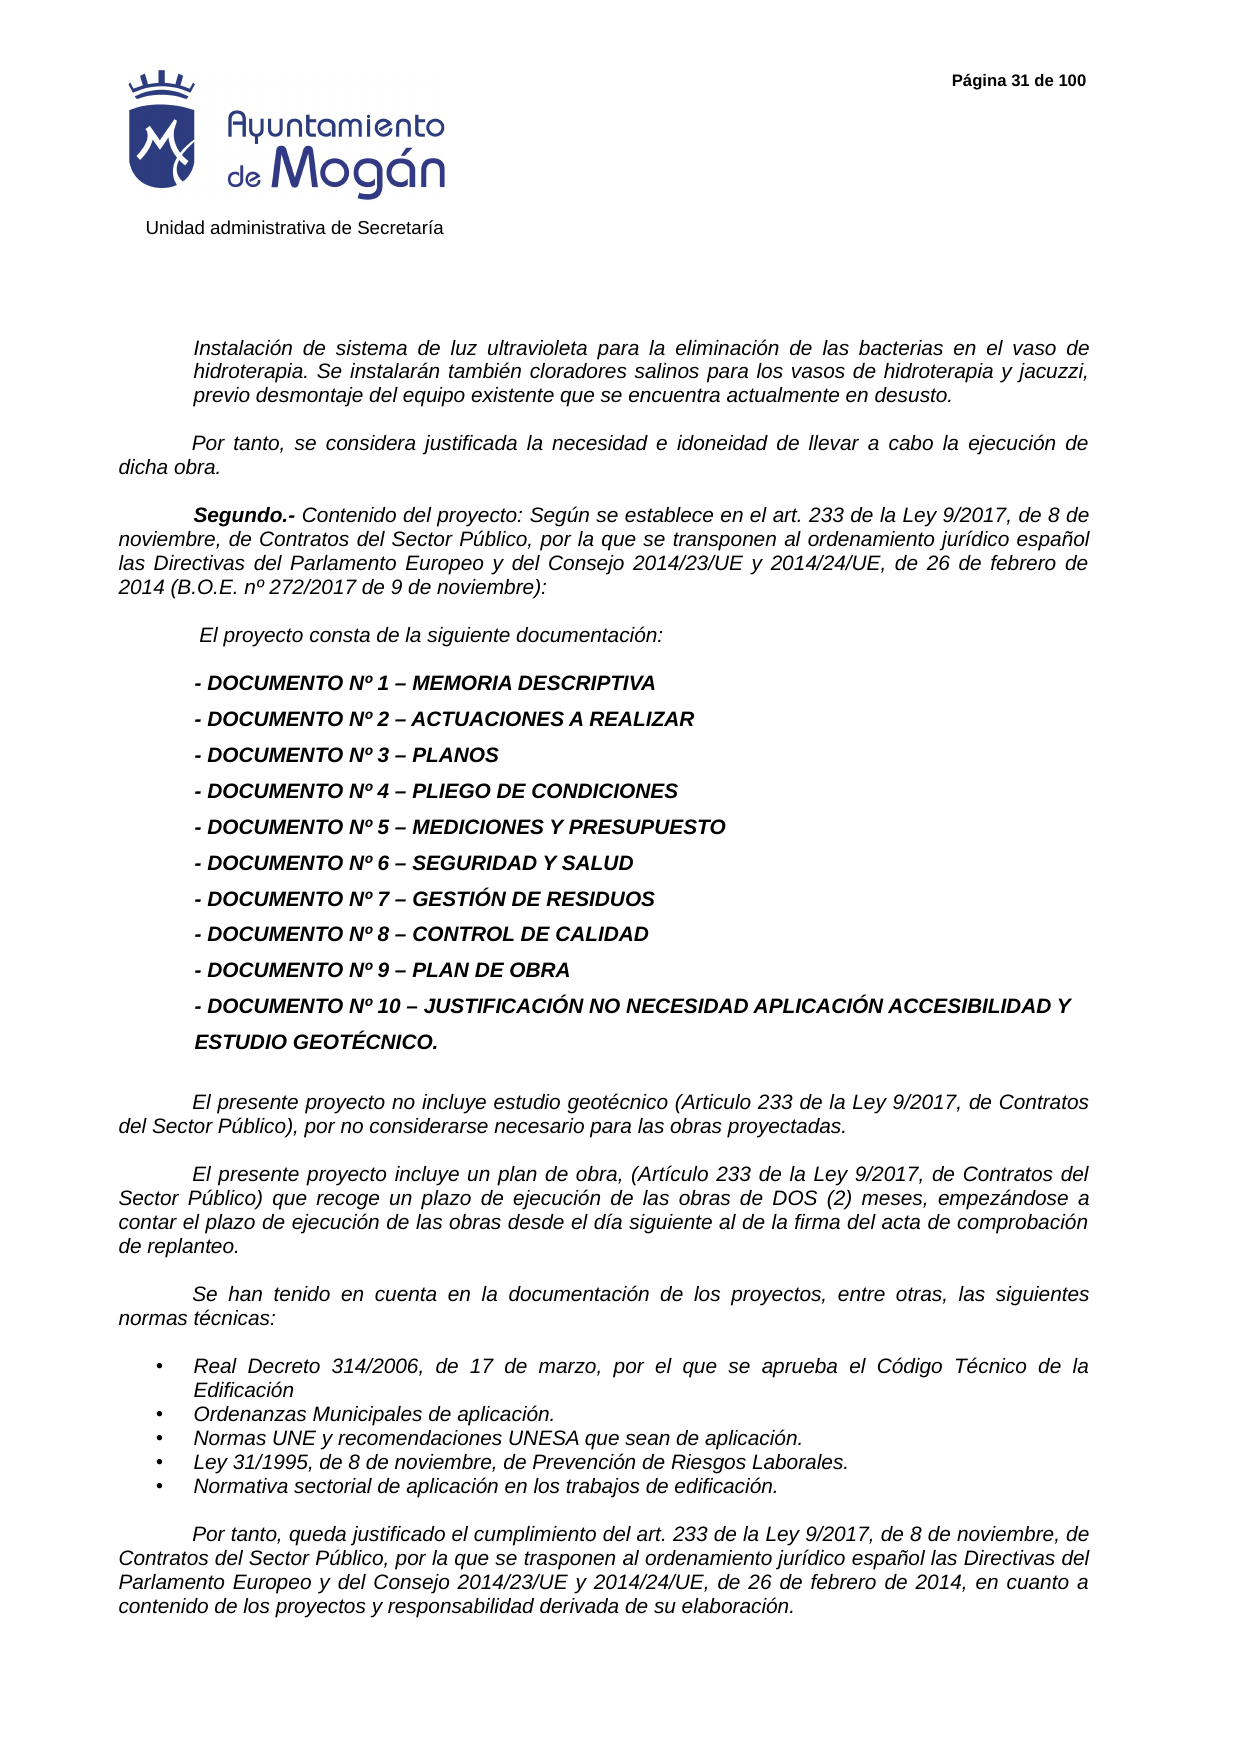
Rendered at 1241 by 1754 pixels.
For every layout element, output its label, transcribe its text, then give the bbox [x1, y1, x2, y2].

list Instalación de sistema de luz ultravioleta para la eliminación de las bacterias en el vaso de hidroterapia. Se instalarán también cloradores salinos para los vasos de hidroterapia y jacuzzi, previo desmontaje del equipo existente que se encuentra actualmente en desusto. [156, 335, 1092, 407]
text - DOCUMENTO Nº 3 – PLANOS [194, 743, 1092, 767]
list Normativa sectorial de aplicación en los trabajos de edificación. [156, 1474, 1092, 1498]
text - DOCUMENTO Nº 9 – PLAN DE OBRA [194, 958, 1092, 982]
list Real Decreto 314/2006, de 17 de marzo, por el que se aprueba el Código Técnico de la Edificación [156, 1353, 1092, 1402]
text Por tanto, se considera justificada la necesidad e idoneidad de llevar a cabo la ejecución de dicha obra. [118, 431, 1092, 479]
list Normas UNE y recomendaciones UNESA que sean de aplicación. [156, 1426, 1092, 1450]
text El presente proyecto no incluye estudio geotécnico (Articulo 233 de la Ley 9/2017, de Contratos del Sector Público), por no considerarse necesario para las obras proyectadas. [118, 1090, 1092, 1138]
list Ordenanzas Municipales de aplicación. [156, 1402, 1092, 1426]
text Segundo.- Contenido del proyecto: Según se establece en el art. 233 de la Ley 9/2017, de 8 de noviembre, de Contratos del Sector Público, por la que se transponen al ordenamiento jurídico español las Directivas del Parlamento Europeo y del Consejo 2014/23/UE y 2014/24/UE, de 26 de febrero de 2014 (B.O.E. nº 272/2017 de 9 de noviembre): [118, 503, 1092, 599]
text El proyecto consta de la siguiente documentación: [118, 623, 1092, 647]
picture [128, 70, 445, 206]
text - DOCUMENTO Nº 1 – MEMORIA DESCRIPTIVA [194, 671, 1092, 695]
text - DOCUMENTO Nº 8 – CONTROL DE CALIDAD [194, 922, 1092, 946]
text - DOCUMENTO Nº 6 – SEGURIDAD Y SALUD [194, 850, 1092, 874]
text - DOCUMENTO Nº 10 – JUSTIFICACIÓN NO NECESIDAD APLICACIÓN ACCESIBILIDAD Y ESTUDIO GEOTÉCNICO. [194, 994, 1092, 1054]
text Por tanto, queda justificado el cumplimiento del art. 233 de la Ley 9/2017, de 8 de noviembre, de Contratos del Sector Público, por la que se trasponen al ordenamiento jurídico español las Directivas del Parlamento Europeo y del Consejo 2014/23/UE y 2014/24/UE, de 26 de febrero de 2014, en cuanto a contenido de los proyectos y responsabilidad derivada de su elaboración. [118, 1522, 1092, 1618]
text - DOCUMENTO Nº 7 – GESTIÓN DE RESIDUOS [194, 886, 1092, 910]
text Se han tenido en cuenta en la documentación de los proyectos, entre otras, las siguientes normas técnicas: [118, 1282, 1092, 1329]
text El presente proyecto incluye un plan de obra, (Artículo 233 de la Ley 9/2017, de Contratos del Sector Público) que recoge un plazo de ejecución de las obras de DOS (2) meses, empezándose a contar el plazo de ejecución de las obras desde el día siguiente al de la firma del acta de comprobación de replanteo. [118, 1162, 1092, 1258]
list Ley 31/1995, de 8 de noviembre, de Prevención de Riesgos Laborales. [156, 1450, 1092, 1474]
text - DOCUMENTO Nº 4 – PLIEGO DE CONDICIONES [194, 778, 1092, 802]
text - DOCUMENTO Nº 5 – MEDICIONES Y PRESUPUESTO [194, 814, 1092, 838]
text - DOCUMENTO Nº 2 – ACTUACIONES A REALIZAR [194, 707, 1092, 731]
